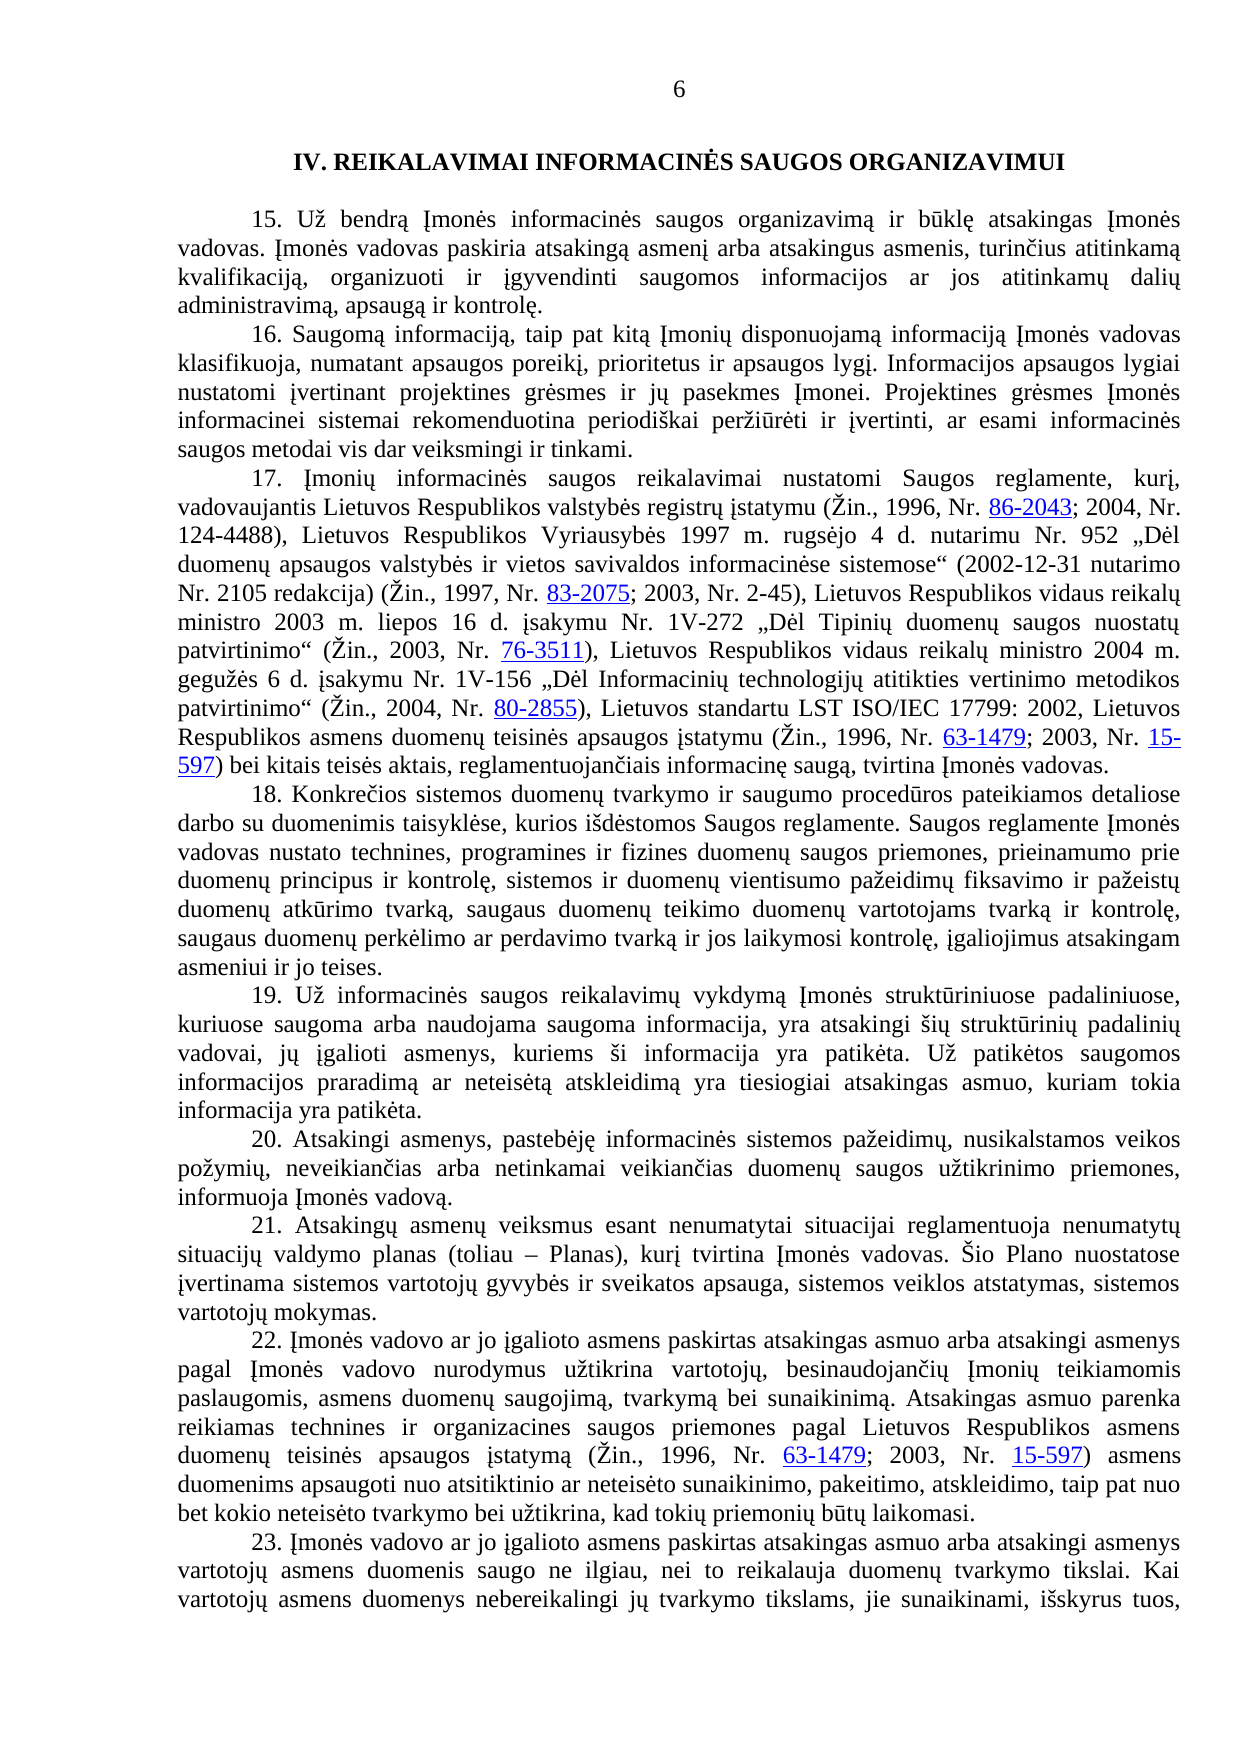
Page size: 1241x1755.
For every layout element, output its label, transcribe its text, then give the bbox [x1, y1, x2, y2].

text 19. Už informacinės saugos reikalavimų vykdymą Įmonės struktūriniuose padaliniuose, kuriuose saugoma arba naudojama saugoma informacija, yra atsakingi šių struktūrinių padalinių vadovai, jų įgalioti asmenys, kuriems ši informacija yra patikėta. Už patikėtos saugomos informacijos praradimą ar neteisėtą atskleidimą yra tiesiogiai atsakingas asmuo, kuriam tokia informacija yra patikėta. [177, 981, 1181, 1124]
text 18. Konkrečios sistemos duomenų tvarkymo ir saugumo procedūros pateikiamos detaliose darbo su duomenimis taisyklėse, kurios išdėstomos Saugos reglamente. Saugos reglamente Įmonės vadovas nustato technines, programines ir fizines duomenų saugos priemones, prieinamumo prie duomenų principus ir kontrolę, sistemos ir duomenų vientisumo pažeidimų fiksavimo ir pažeistų duomenų atkūrimo tvarką, saugaus duomenų teikimo duomenų vartotojams tvarką ir kontrolę, saugaus duomenų perkėlimo ar perdavimo tvarką ir jos laikymosi kontrolę, įgaliojimus atsakingam asmeniui ir jo teises. [177, 779, 1181, 981]
text 16. Saugomą informaciją, taip pat kitą Įmonių disponuojamą informaciją Įmonės vadovas klasifikuoja, numatant apsaugos poreikį, prioritetus ir apsaugos lygį. Informacijos apsaugos lygiai nustatomi įvertinant projektines grėsmes ir jų pasekmes Įmonei. Projektines grėsmes Įmonės informacinei sistemai rekomenduotina periodiškai peržiūrėti ir įvertinti, ar esami informacinės saugos metodai vis dar veiksmingi ir tinkami. [177, 319, 1181, 463]
text 15. Už bendrą Įmonės informacinės saugos organizavimą ir būklę atsakingas Įmonės vadovas. Įmonės vadovas paskiria atsakingą asmenį arba atsakingus asmenis, turinčius atitinkamą kvalifikaciją, organizuoti ir įgyvendinti saugomos informacijos ar jos atitinkamų dalių administravimą, apsaugą ir kontrolę. [177, 204, 1181, 319]
text 17. Įmonių informacinės saugos reikalavimai nustatomi Saugos reglamente, kurį, vadovaujantis Lietuvos Respublikos valstybės registrų įstatymu (Žin., 1996, Nr. 86-2043; 2004, Nr. 124-4488), Lietuvos Respublikos Vyriausybės 1997 m. rugsėjo 4 d. nutarimu Nr. 952 „Dėl duomenų apsaugos valstybės ir vietos savivaldos informacinėse sistemose“ (2002-12-31 nutarimo Nr. 2105 redakcija) (Žin., 1997, Nr. 83-2075; 2003, Nr. 2-45), Lietuvos Respublikos vidaus reikalų ministro 2003 m. liepos 16 d. įsakymu Nr. 1V-272 „Dėl Tipinių duomenų saugos nuostatų patvirtinimo“ (Žin., 2003, Nr. 76-3511), Lietuvos Respublikos vidaus reikalų ministro 2004 m. gegužės 6 d. įsakymu Nr. 1V-156 „Dėl Informacinių technologijų atitikties vertinimo metodikos patvirtinimo“ (Žin., 2004, Nr. 80-2855), Lietuvos standartu LST ISO/IEC 17799: 2002, Lietuvos Respublikos asmens duomenų teisinės apsaugos įstatymu (Žin., 1996, Nr. 63-1479; 2003, Nr. 15-597) bei kitais teisės aktais, reglamentuojančiais informacinę saugą, tvirtina Įmonės vadovas. [177, 463, 1181, 779]
text 23. Įmonės vadovo ar jo įgalioto asmens paskirtas atsakingas asmuo arba atsakingi asmenys vartotojų asmens duomenis saugo ne ilgiau, nei to reikalauja duomenų tvarkymo tikslai. Kai vartotojų asmens duomenys nebereikalingi jų tvarkymo tikslams, jie sunaikinami, išskyrus tuos, [177, 1527, 1181, 1613]
text 20. Atsakingi asmenys, pastebėję informacinės sistemos pažeidimų, nusikalstamos veikos požymių, neveikiančias arba netinkamai veikiančias duomenų saugos užtikrinimo priemones, informuoja Įmonės vadovą. [177, 1124, 1181, 1211]
text 21. Atsakingų asmenų veiksmus esant nenumatytai situacijai reglamentuoja nenumatytų situacijų valdymo planas (toliau – Planas), kurį tvirtina Įmonės vadovas. Šio Plano nuostatose įvertinama sistemos vartotojų gyvybės ir sveikatos apsauga, sistemos veiklos atstatymas, sistemos vartotojų mokymas. [177, 1211, 1181, 1326]
text 22. Įmonės vadovo ar jo įgalioto asmens paskirtas atsakingas asmuo arba atsakingi asmenys pagal Įmonės vadovo nurodymus užtikrina vartotojų, besinaudojančių Įmonių teikiamomis paslaugomis, asmens duomenų saugojimą, tvarkymą bei sunaikinimą. Atsakingas asmuo parenka reikiamas technines ir organizacines saugos priemones pagal Lietuvos Respublikos asmens duomenų teisinės apsaugos įstatymą (Žin., 1996, Nr. 63-1479; 2003, Nr. 15-597) asmens duomenims apsaugoti nuo atsitiktinio ar neteisėto sunaikinimo, pakeitimo, atskleidimo, taip pat nuo bet kokio neteisėto tvarkymo bei užtikrina, kad tokių priemonių būtų laikomasi. [177, 1326, 1181, 1527]
text IV. REIKALAVIMAI INFORMACINĖS SAUGOS ORGANIZAVIMUI [177, 147, 1181, 176]
